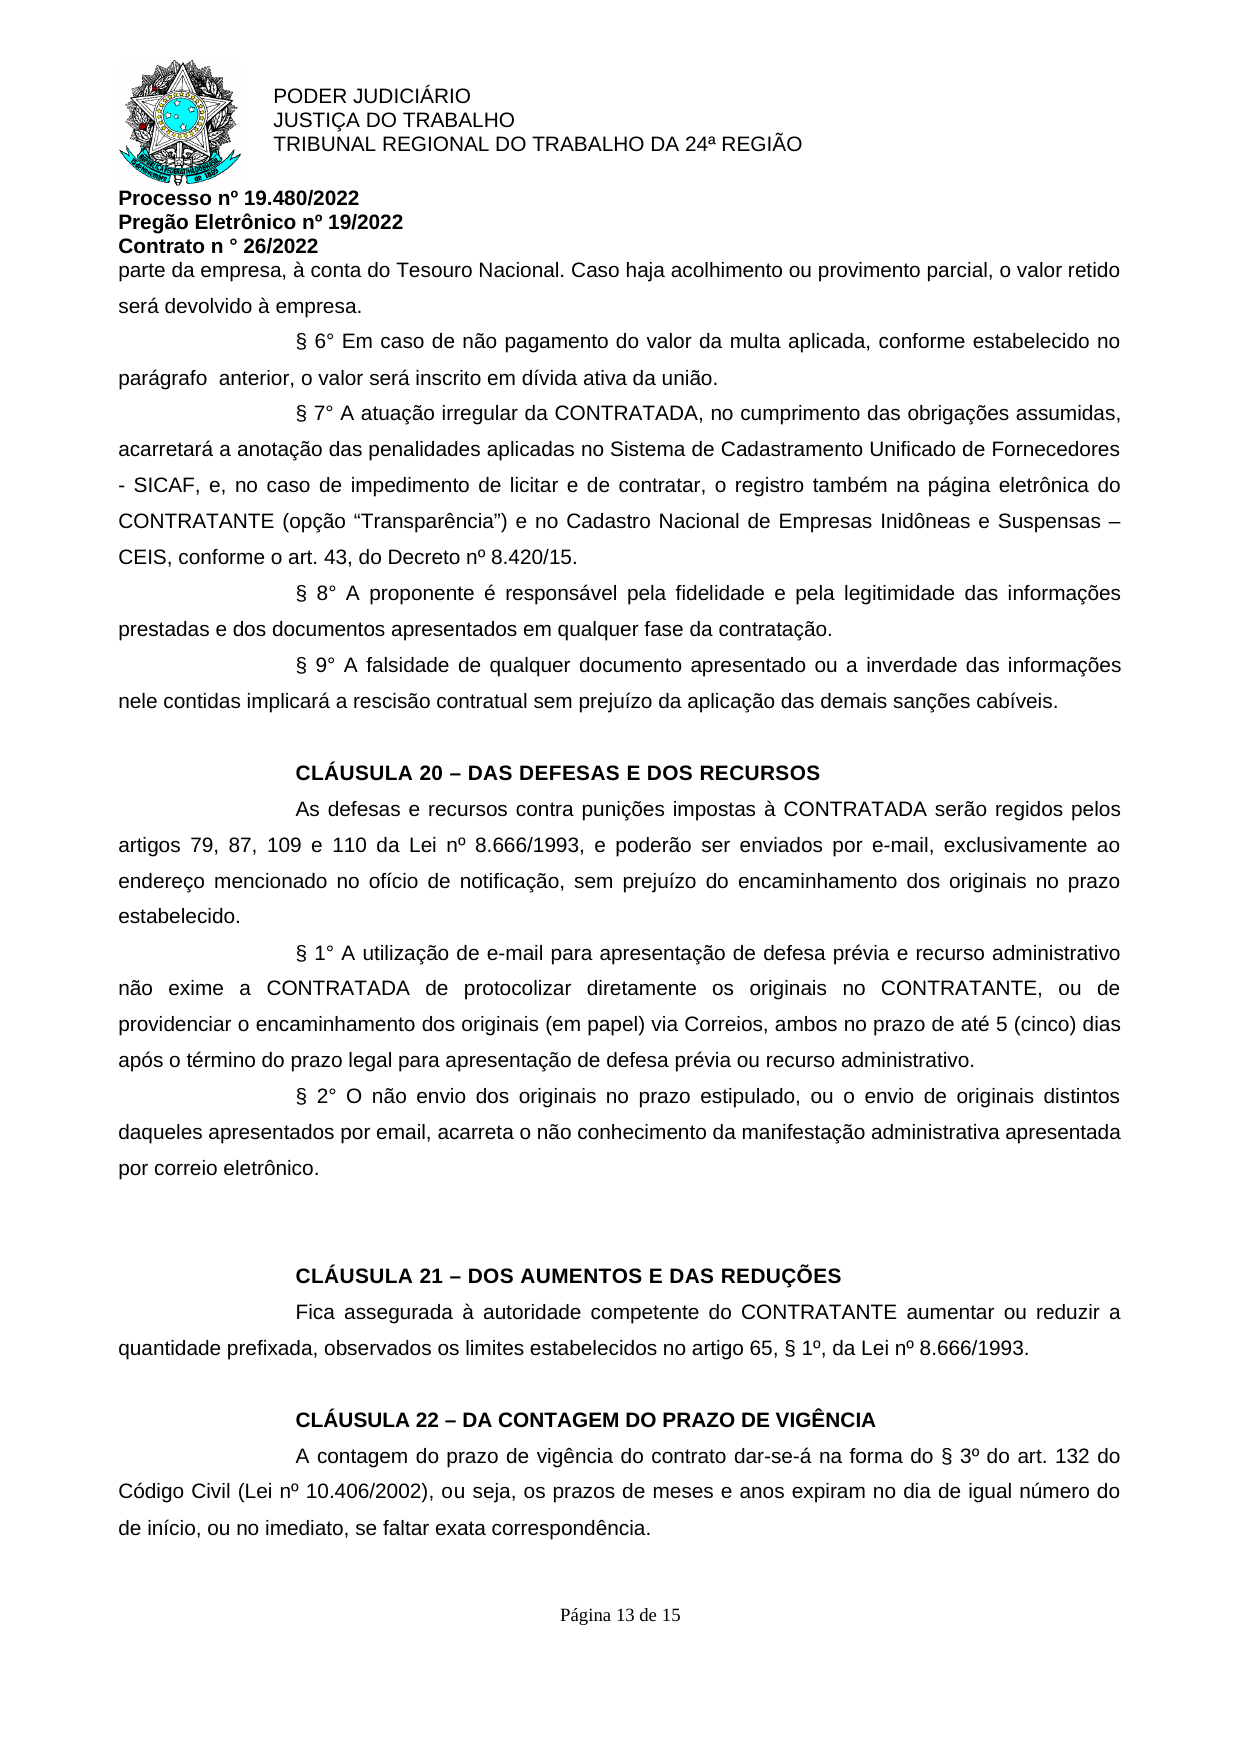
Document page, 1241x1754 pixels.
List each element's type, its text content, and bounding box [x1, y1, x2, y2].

text Fica assegurada à autoridade competente do CONTRATANTE aumentar ou reduzir a quantidade prefixada, observados os limites estabelecidos no artigo 65, § 1º, da Lei nº 8.666/1993. [118, 1300, 1122, 1359]
picture [118, 59, 243, 186]
text § 9° A falsidade de qualquer documento apresentado ou a inverdade das informações nele contidas implicará a rescisão contratual sem prejuízo da aplicação das demais sanções cabíveis. [118, 653, 1122, 713]
text parte da empresa, à conta do Tesouro Nacional. Caso haja acolhimento ou provimento parcial, o valor retido será devolvido à empresa. [118, 257, 1122, 317]
text § 6° Em caso de não pagamento do valor da multa aplicada, conforme estabelecido no parágrafo anterior, o valor será inscrito em dívida ativa da união. [118, 329, 1122, 389]
text A contagem do prazo de vigência do contrato dar-se-á na forma do § 3º do art. 132 do Código Civil (Lei nº 10.406/2002), ou seja, os prazos de meses e anos expiram no dia de igual número do de início, ou no imediato, se faltar exata correspondência. [118, 1443, 1122, 1539]
text As defesas e recursos contra punições impostas à CONTRATADA serão regidos pelos artigos 79, 87, 109 e 110 da Lei nº 8.666/1993, e poderão ser enviados por e-mail, exclusivamente ao endereço mencionado no ofício de notificação, sem prejuízo do encaminhamento dos originais no prazo estabelecido. [118, 797, 1122, 928]
text § 2° O não envio dos originais no prazo estipulado, ou o envio de originais distintos daqueles apresentados por email, acarreta o não conhecimento da manifestação administrativa apresentada por correio eletrônico. [118, 1084, 1122, 1180]
text CLÁUSULA 20 – DAS DEFESAS E DOS RECURSOS [118, 761, 1119, 784]
text § 8° A proponente é responsável pela fidelidade e pela legitimidade das informações prestadas e dos documentos apresentados em qualquer fase da contratação. [118, 581, 1122, 641]
text § 1° A utilização de e-mail para apresentação de defesa prévia e recurso administrativo não exime a CONTRATADA de protocolizar diretamente os originais no CONTRATANTE, ou de providenciar o encaminhamento dos originais (em papel) via Correios, ambos no prazo de até 5 (cinco) dias após o término do prazo legal para apresentação de defesa prévia ou recurso administrativo. [118, 940, 1122, 1072]
text CLÁUSULA 22 – DA CONTAGEM DO PRAZO DE VIGÊNCIA [118, 1407, 1122, 1431]
text § 7° A atuação irregular da CONTRATADA, no cumprimento das obrigações assumidas, acarretará a anotação das penalidades aplicadas no Sistema de Cadastramento Unificado de Fornecedores - SICAF, e, no caso de impedimento de licitar e de contratar, o registro também na página eletrônica do CONTRATANTE (opção “Transparência”) e no Cadastro Nacional de Empresas Inidôneas e Suspensas – CEIS, conforme o art. 43, do Decreto nº 8.420/15. [118, 401, 1122, 569]
text CLÁUSULA 21 – DOS AUMENTOS E DAS REDUÇÕES [118, 1264, 1122, 1288]
